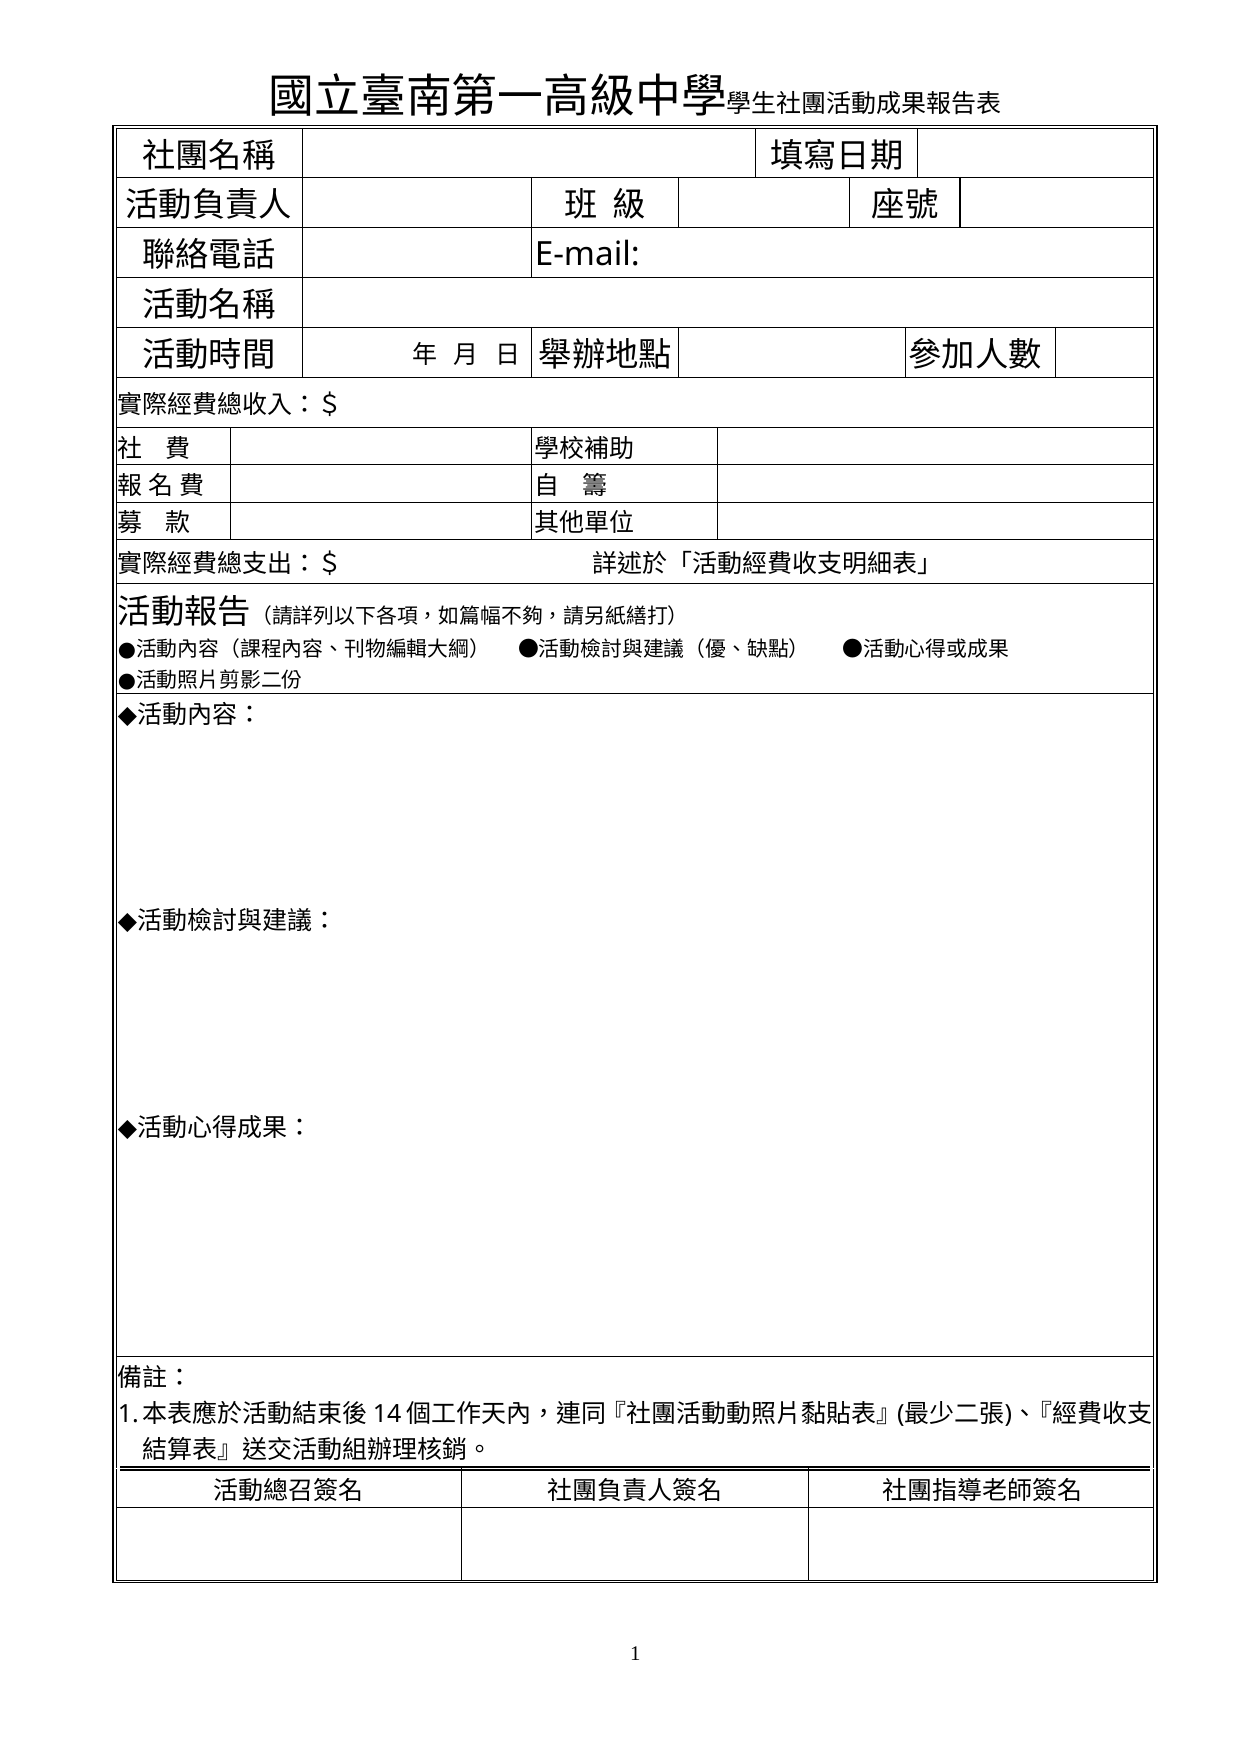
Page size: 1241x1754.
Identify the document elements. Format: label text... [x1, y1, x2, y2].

table_header 社團名稱 [117, 129, 302, 177]
table_header 填寫日期 [756, 129, 917, 177]
table_cell [961, 178, 1153, 227]
table_cell 實際經費總支出：＄ 詳述於「活動經費收支明細表」 [117, 540, 1153, 583]
table_cell 自 籌 [532, 465, 717, 502]
table_cell [462, 1508, 808, 1580]
table_cell 活動負責人 [117, 178, 302, 227]
table_header [303, 129, 755, 177]
table_cell [679, 328, 905, 377]
table_cell [231, 465, 531, 502]
table_cell [117, 1508, 461, 1580]
table_cell [1056, 328, 1153, 377]
table_cell 舉辦地點 [532, 328, 678, 377]
table_cell 備註： 本表應於活動結束後14個工作天內，連同『社團活動動照片黏貼表』(最少二張)、『經費收支結算表』送交活動組辦理核銷。 [117, 1357, 1153, 1466]
table_cell 年 月 日 [303, 328, 531, 377]
table_cell 社團指導老師簽名 [809, 1466, 1155, 1507]
table_cell 實際經費總收入：＄ [117, 378, 1153, 427]
table_cell [718, 465, 1153, 502]
table_cell [303, 178, 531, 227]
table_cell 活動總召簽名 [115, 1466, 461, 1507]
table_cell 座號 [850, 178, 959, 227]
table_cell 班 級 [532, 178, 678, 227]
table_cell [809, 1508, 1153, 1580]
table_cell [303, 278, 1153, 327]
table_cell 學校補助 [532, 428, 717, 464]
table_cell 參加人數 [906, 328, 1055, 377]
table_cell E-mail: [532, 228, 1153, 277]
table_header [918, 129, 1153, 177]
table_cell 活動時間 [117, 328, 302, 377]
table_cell 社 費 [117, 428, 230, 464]
table_cell 活動報告（請詳列以下各項，如篇幅不夠，請另紙繕打） ●活動內容（課程內容、刊物編輯大綱） ●活動檢討與建議（優、缺點） ●活動心得或成果 ●活動照片剪影二份 [117, 584, 1153, 693]
table_cell 其他單位 [532, 503, 717, 539]
table_cell [718, 503, 1153, 539]
table_cell 活動名稱 [117, 278, 302, 327]
table_cell 聯絡電話 [117, 228, 302, 277]
table_cell [303, 228, 531, 277]
table_cell [231, 503, 531, 539]
table_cell [718, 428, 1153, 464]
table_cell [231, 428, 531, 464]
table_cell [679, 178, 849, 227]
text 國立臺南第一高級中學學生社團活動成果報告表 [103, 59, 1166, 125]
table_cell 社團負責人簽名 [462, 1471, 808, 1507]
table_cell ◆活動內容： ◆活動檢討與建議： ◆活動心得成果： [117, 694, 1153, 1356]
table_cell 報 名 費 [117, 465, 230, 502]
table_cell 募 款 [117, 503, 230, 539]
